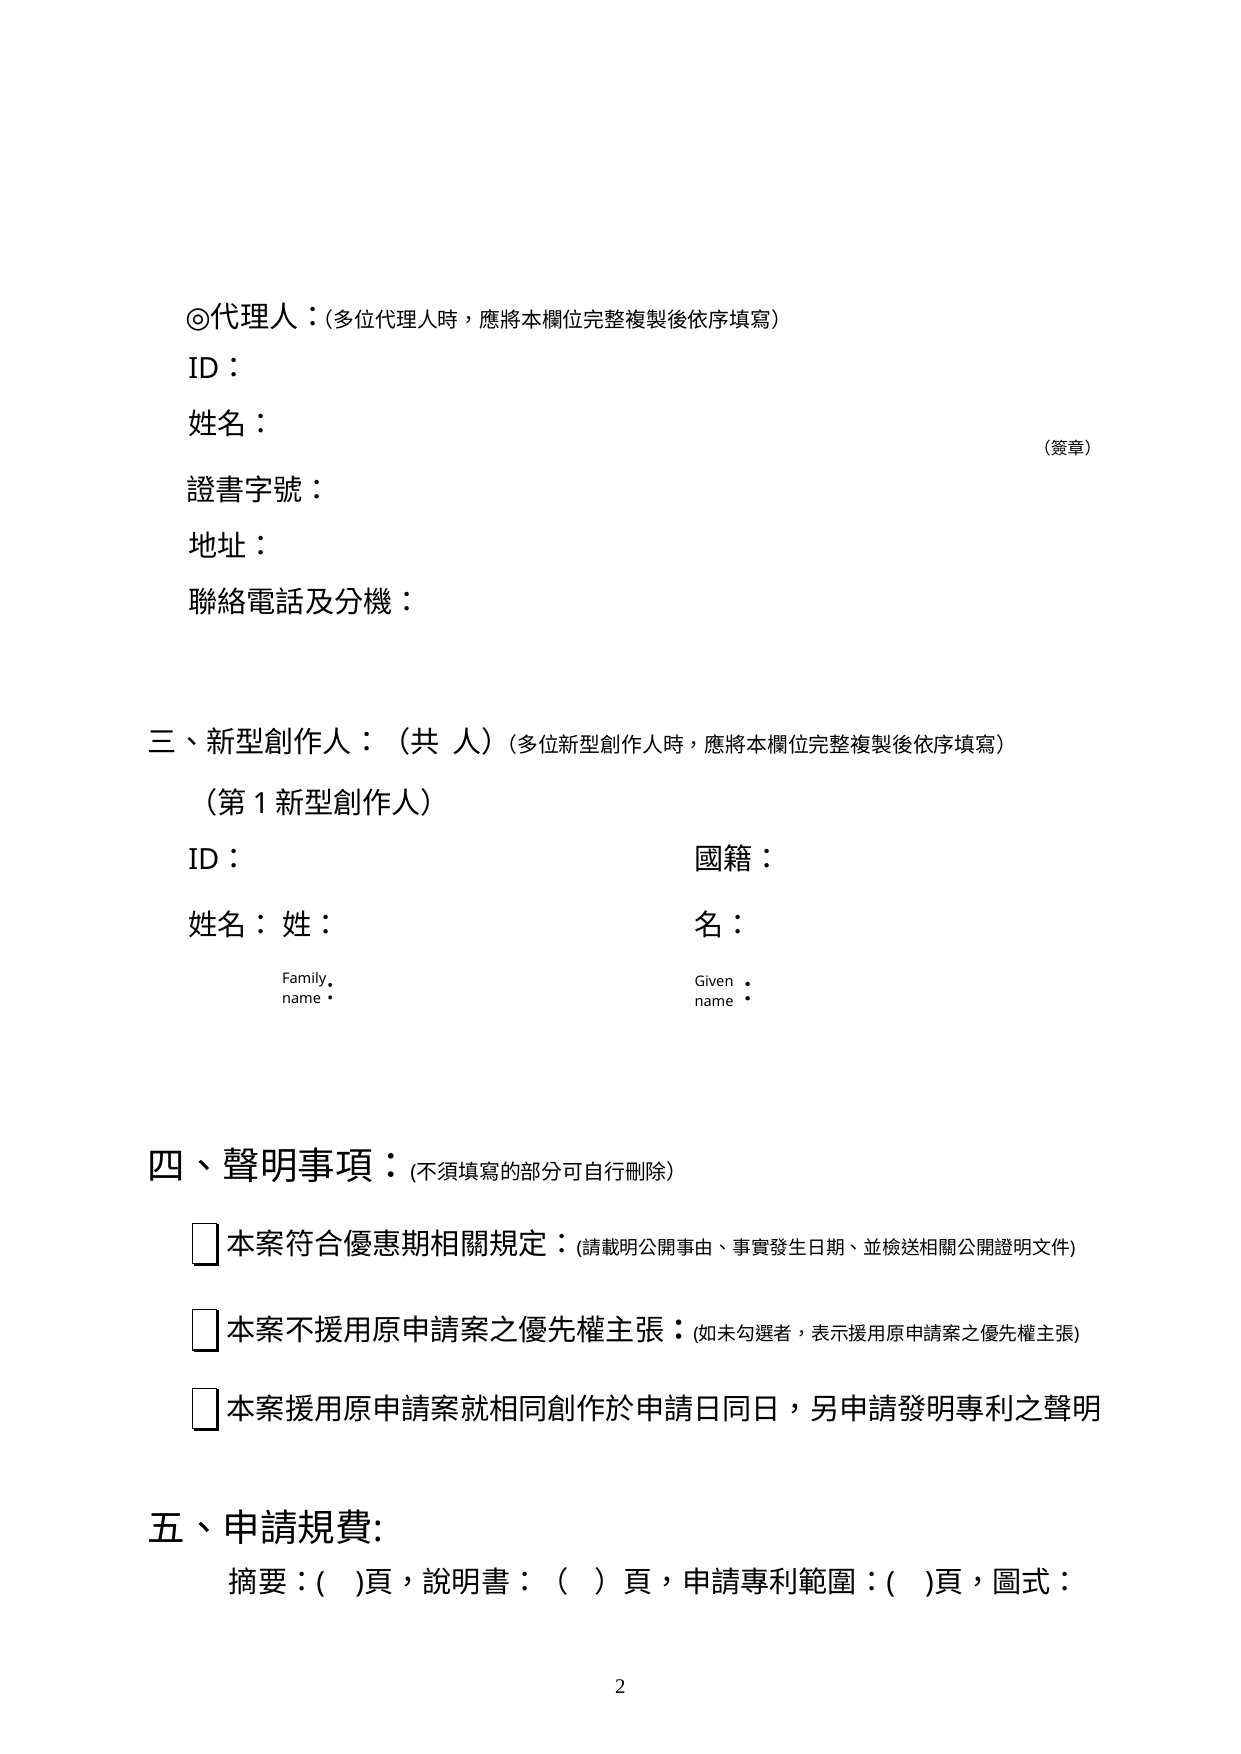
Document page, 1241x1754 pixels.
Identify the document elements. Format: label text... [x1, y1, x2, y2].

text 本案援用原申請案就相同創作於申請日同日，另申請發明專利之聲明 [192, 1379, 1107, 1429]
text 摘要：( )頁，說明書：（ ）頁，申請專利範圍：( )頁，圖式： [229, 1552, 1092, 1602]
text 本案不援用原申請案之優先權主張：(如未勾選者，表示援用原申請案之優先權主張) [192, 1294, 1081, 1362]
text 五、申請規費: [148, 1498, 1087, 1552]
table_header ID： [185, 338, 954, 394]
table_cell ID： [185, 829, 691, 885]
table_cell 聯絡電話及分機： [185, 572, 1104, 628]
table_cell 姓名： [185, 394, 954, 459]
table_header （第1新型創作人） [185, 762, 1104, 828]
text 四、聲明事項：(不須填寫的部分可自行刪除） [148, 1136, 1092, 1191]
table_cell Given name： [691, 951, 1104, 1017]
table_cell 國籍： [691, 829, 1104, 885]
text 本案符合優惠期相關規定：(請載明公開事由、事實發生日期、並檢送相關公開證明文件) [192, 1208, 1092, 1276]
table_header （簽章） [954, 338, 1104, 459]
table_cell Family name: [279, 951, 691, 1017]
text ◎代理人：（多位代理人時，應將本欄位完整複製後依序填寫） [148, 288, 1092, 338]
table_cell 姓名： [185, 885, 279, 1017]
table_cell 證書字號： [185, 460, 1104, 516]
table_cell 地址： [185, 516, 1104, 572]
table_cell 名： [691, 885, 1104, 951]
text 三、新型創作人：（共 人）（多位新型創作人時，應將本欄位完整複製後依序填寫） [148, 712, 1092, 762]
table_cell 姓： [279, 885, 691, 951]
